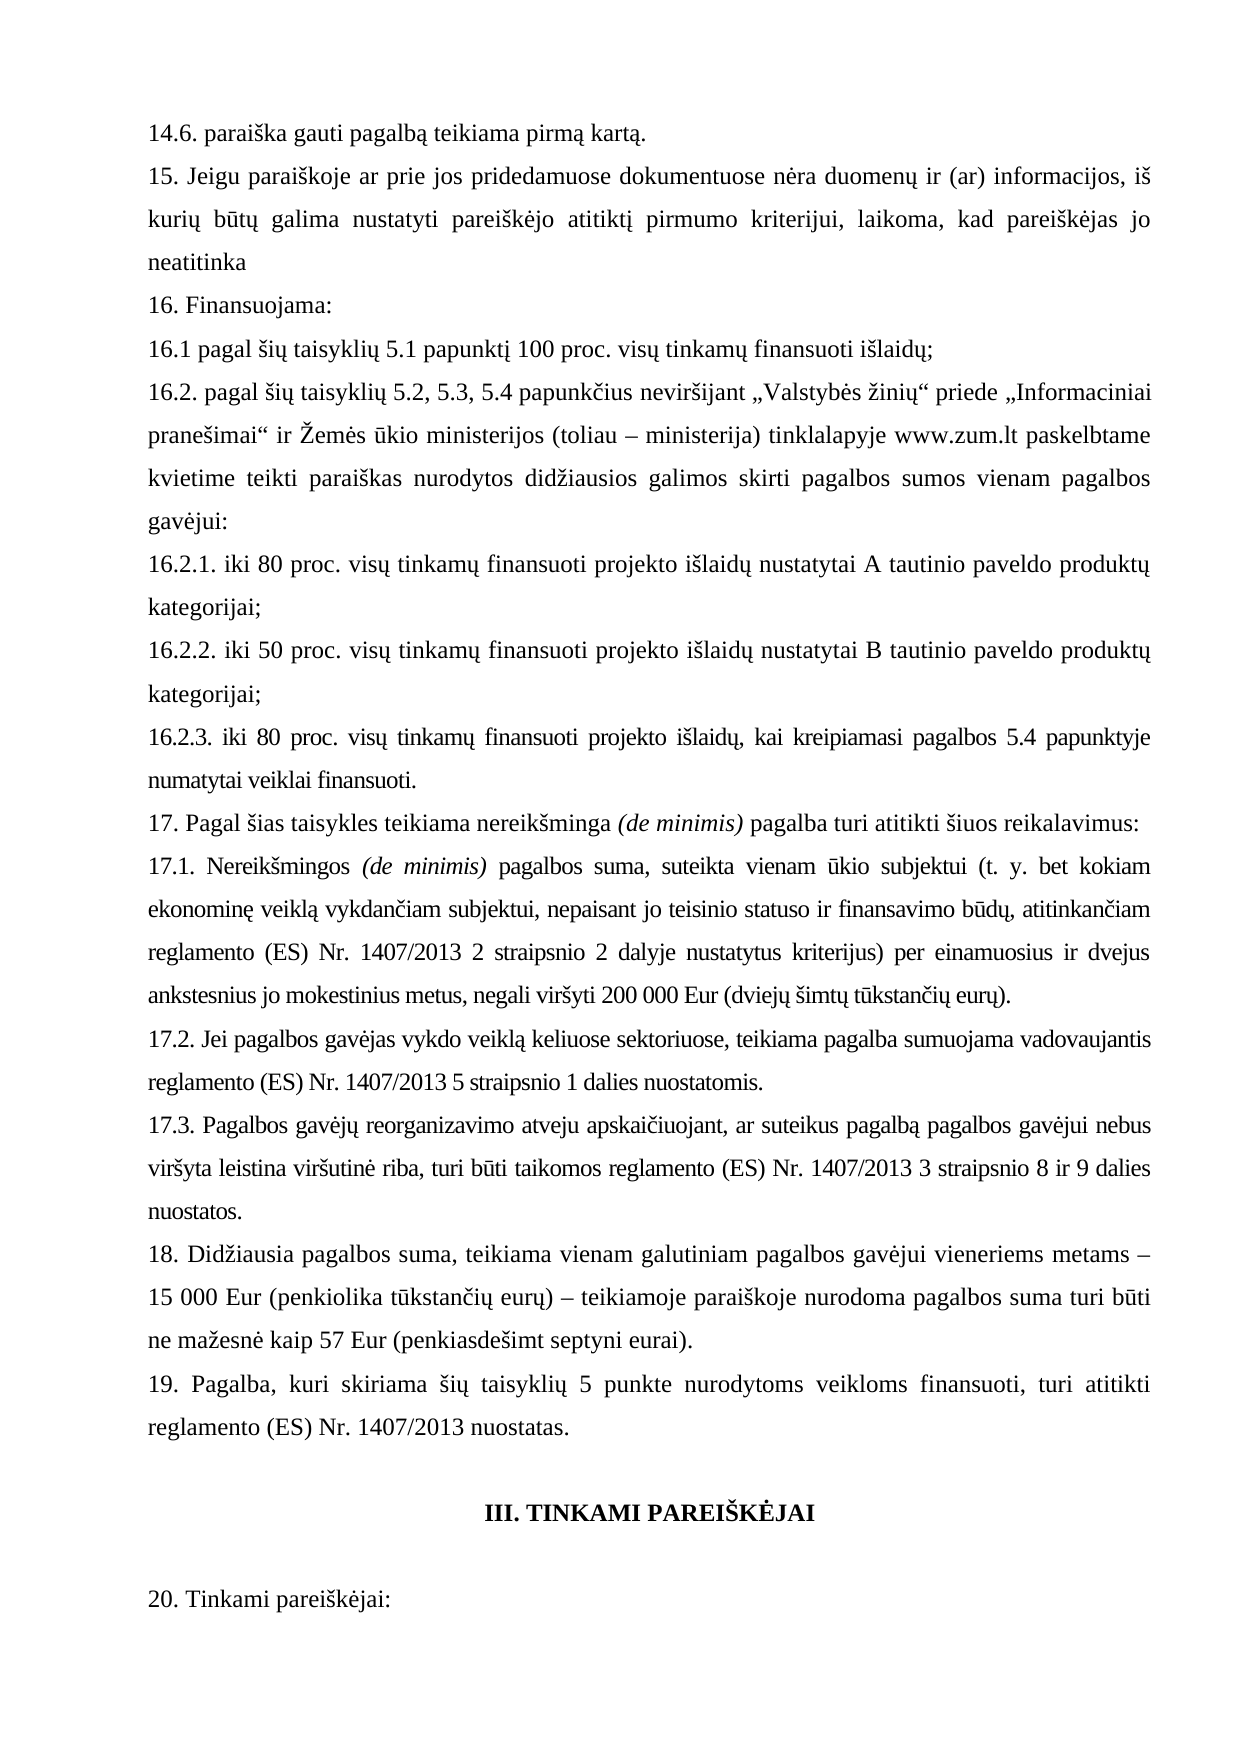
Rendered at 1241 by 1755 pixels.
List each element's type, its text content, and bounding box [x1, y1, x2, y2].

text III. TINKAMI PAREIŠKĖJAI [148, 1498, 1152, 1527]
text 20. Tinkami pareiškėjai: [148, 1584, 1152, 1613]
text 16.2.2. iki 50 proc. visų tinkamų finansuoti projekto išlaidų nustatytai B tautinio paveldo produktų kategorijai; [148, 636, 1152, 707]
text 17. Pagal šias taisykles teikiama nereikšminga (de minimis) pagalba turi atitikti šiuos reikalavimus: [148, 808, 1152, 837]
text 17.1. Nereikšmingos (de minimis) pagalbos suma, suteikta vienam ūkio subjektui (t. y. bet kokiam ekonominę veiklą vykdančiam subjektui, nepaisant jo teisinio statuso ir finansavimo būdų, atitinkančiam reglamento (ES) Nr. 1407/2013 2 straipsnio 2 dalyje nustatytus kriterijus) per einamuosius ir dvejus ankstesnius jo mokestinius metus, negali viršyti 200 000 Eur (dviejų šimtų tūkstančių eurų). [148, 851, 1152, 1009]
text 16.2.1. iki 80 proc. visų tinkamų finansuoti projekto išlaidų nustatytai A tautinio paveldo produktų kategorijai; [148, 549, 1152, 621]
text 16.2.3. iki 80 proc. visų tinkamų finansuoti projekto išlaidų, kai kreipiamasi pagalbos 5.4 papunktyje numatytai veiklai finansuoti. [148, 722, 1152, 794]
text 19. Pagalba, kuri skiriama šių taisyklių 5 punkte nurodytoms veikloms finansuoti, turi atitikti reglamento (ES) Nr. 1407/2013 nuostatas. [148, 1369, 1152, 1441]
text 16. Finansuojama: [148, 291, 1152, 319]
text 16.2. pagal šių taisyklių 5.2, 5.3, 5.4 papunkčius neviršijant „Valstybės žinių“ priede „Informaciniai pranešimai“ ir Žemės ūkio ministerijos (toliau – ministerija) tinklalapyje www.zum.lt paskelbtame kvietime teikti paraiškas nurodytos didžiausios galimos skirti pagalbos sumos vienam pagalbos gavėjui: [148, 377, 1152, 535]
text 16.1 pagal šių taisyklių 5.1 papunktį 100 proc. visų tinkamų finansuoti išlaidų; [148, 334, 1152, 362]
text 14.6. paraiška gauti pagalbą teikiama pirmą kartą. [148, 118, 1152, 147]
text 17.2. Jei pagalbos gavėjas vykdo veiklą keliuose sektoriuose, teikiama pagalba sumuojama vadovaujantis reglamento (ES) Nr. 1407/2013 5 straipsnio 1 dalies nuostatomis. [148, 1024, 1152, 1096]
text 18. Didžiausia pagalbos suma, teikiama vienam galutiniam pagalbos gavėjui vieneriems metams – 15 000 Eur (penkiolika tūkstančių eurų) – teikiamoje paraiškoje nurodoma pagalbos suma turi būti ne mažesnė kaip 57 Eur (penkiasdešimt septyni eurai). [148, 1239, 1152, 1354]
text 17.3. Pagalbos gavėjų reorganizavimo atveju apskaičiuojant, ar suteikus pagalbą pagalbos gavėjui nebus viršyta leistina viršutinė riba, turi būti taikomos reglamento (ES) Nr. 1407/2013 3 straipsnio 8 ir 9 dalies nuostatos. [148, 1110, 1152, 1225]
text 15. Jeigu paraiškoje ar prie jos pridedamuose dokumentuose nėra duomenų ir (ar) informacijos, iš kurių būtų galima nustatyti pareiškėjo atitiktį pirmumo kriterijui, laikoma, kad pareiškėjas jo neatitinka [148, 161, 1152, 276]
